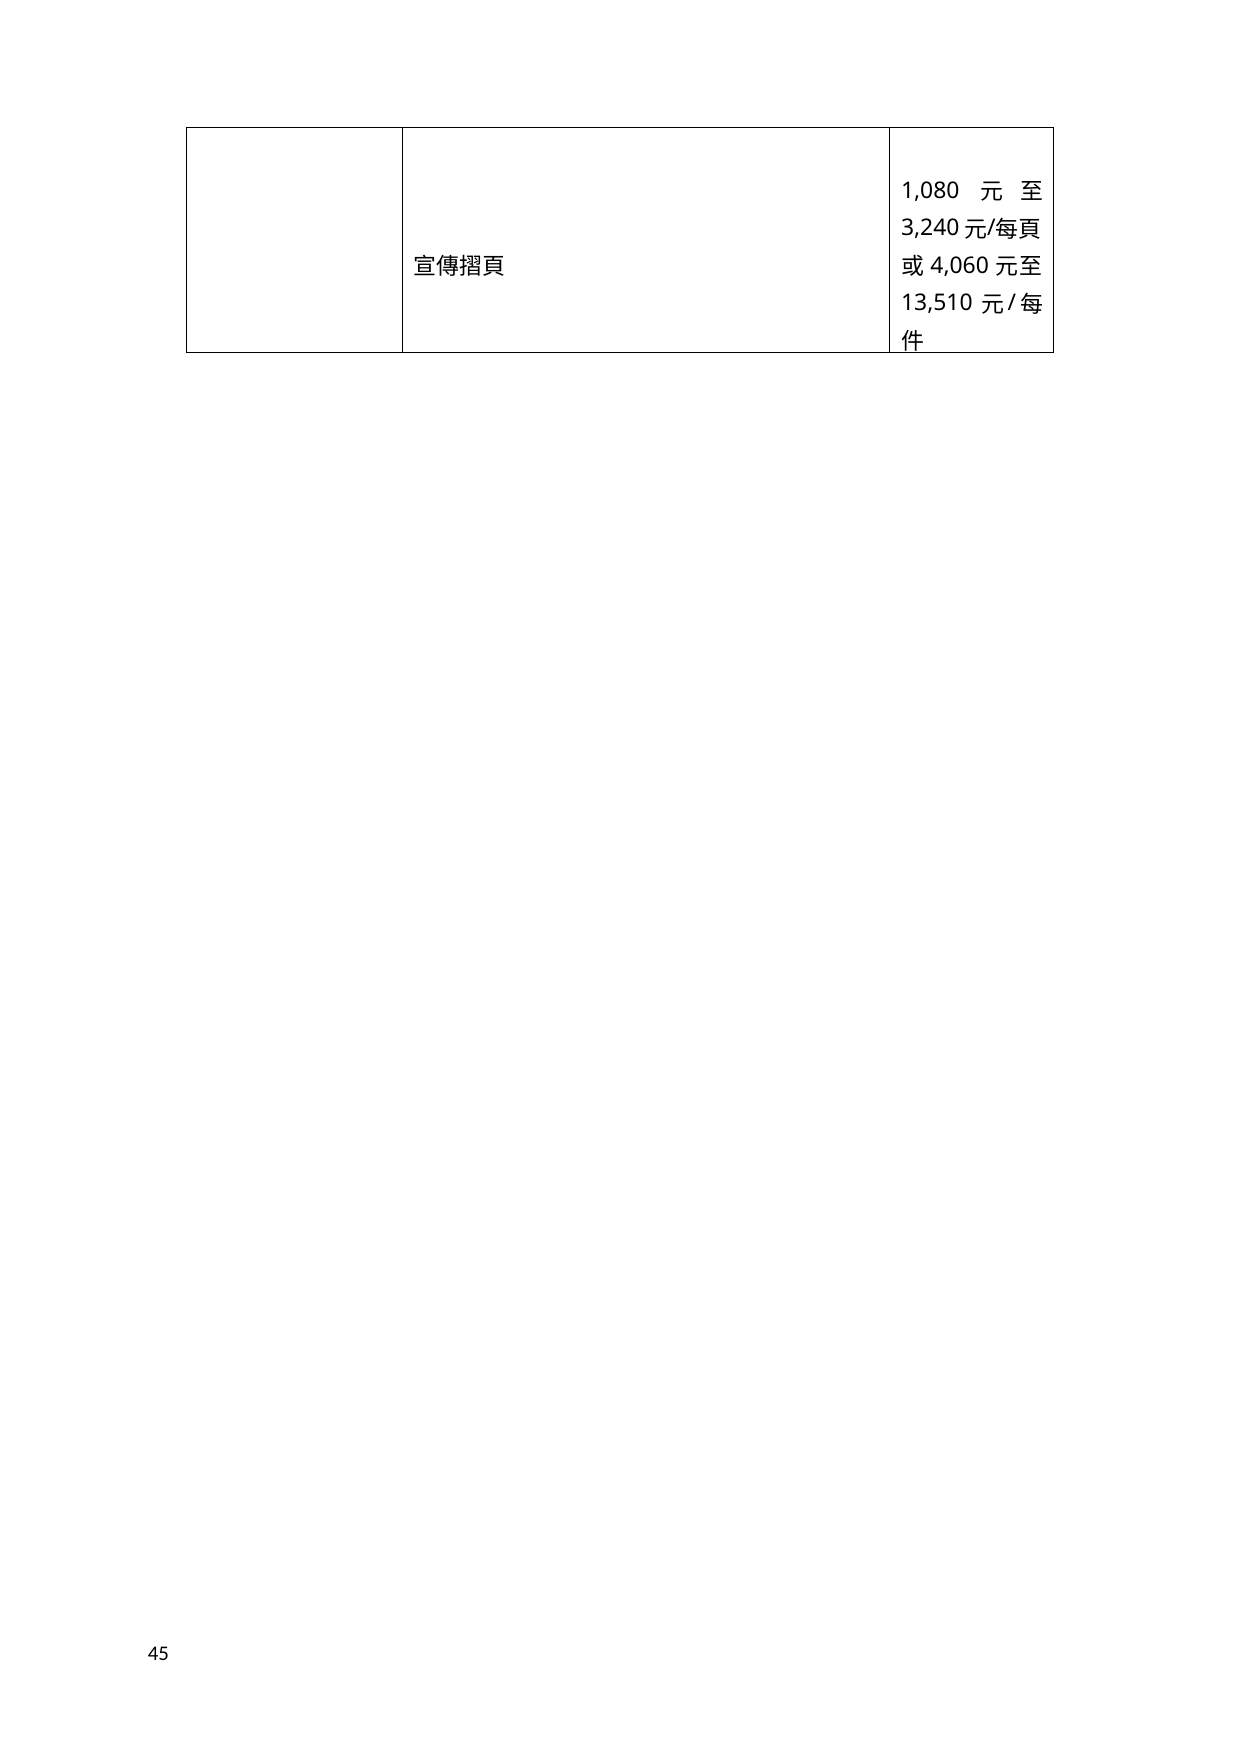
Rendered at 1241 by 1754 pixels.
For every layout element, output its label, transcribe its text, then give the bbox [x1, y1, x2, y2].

table_cell 宣傳摺頁 [403, 128, 889, 352]
table_cell [187, 128, 402, 352]
table_cell 1,080元至3,240元/每頁 或4,060元至13,510元/每件 [890, 128, 1053, 352]
